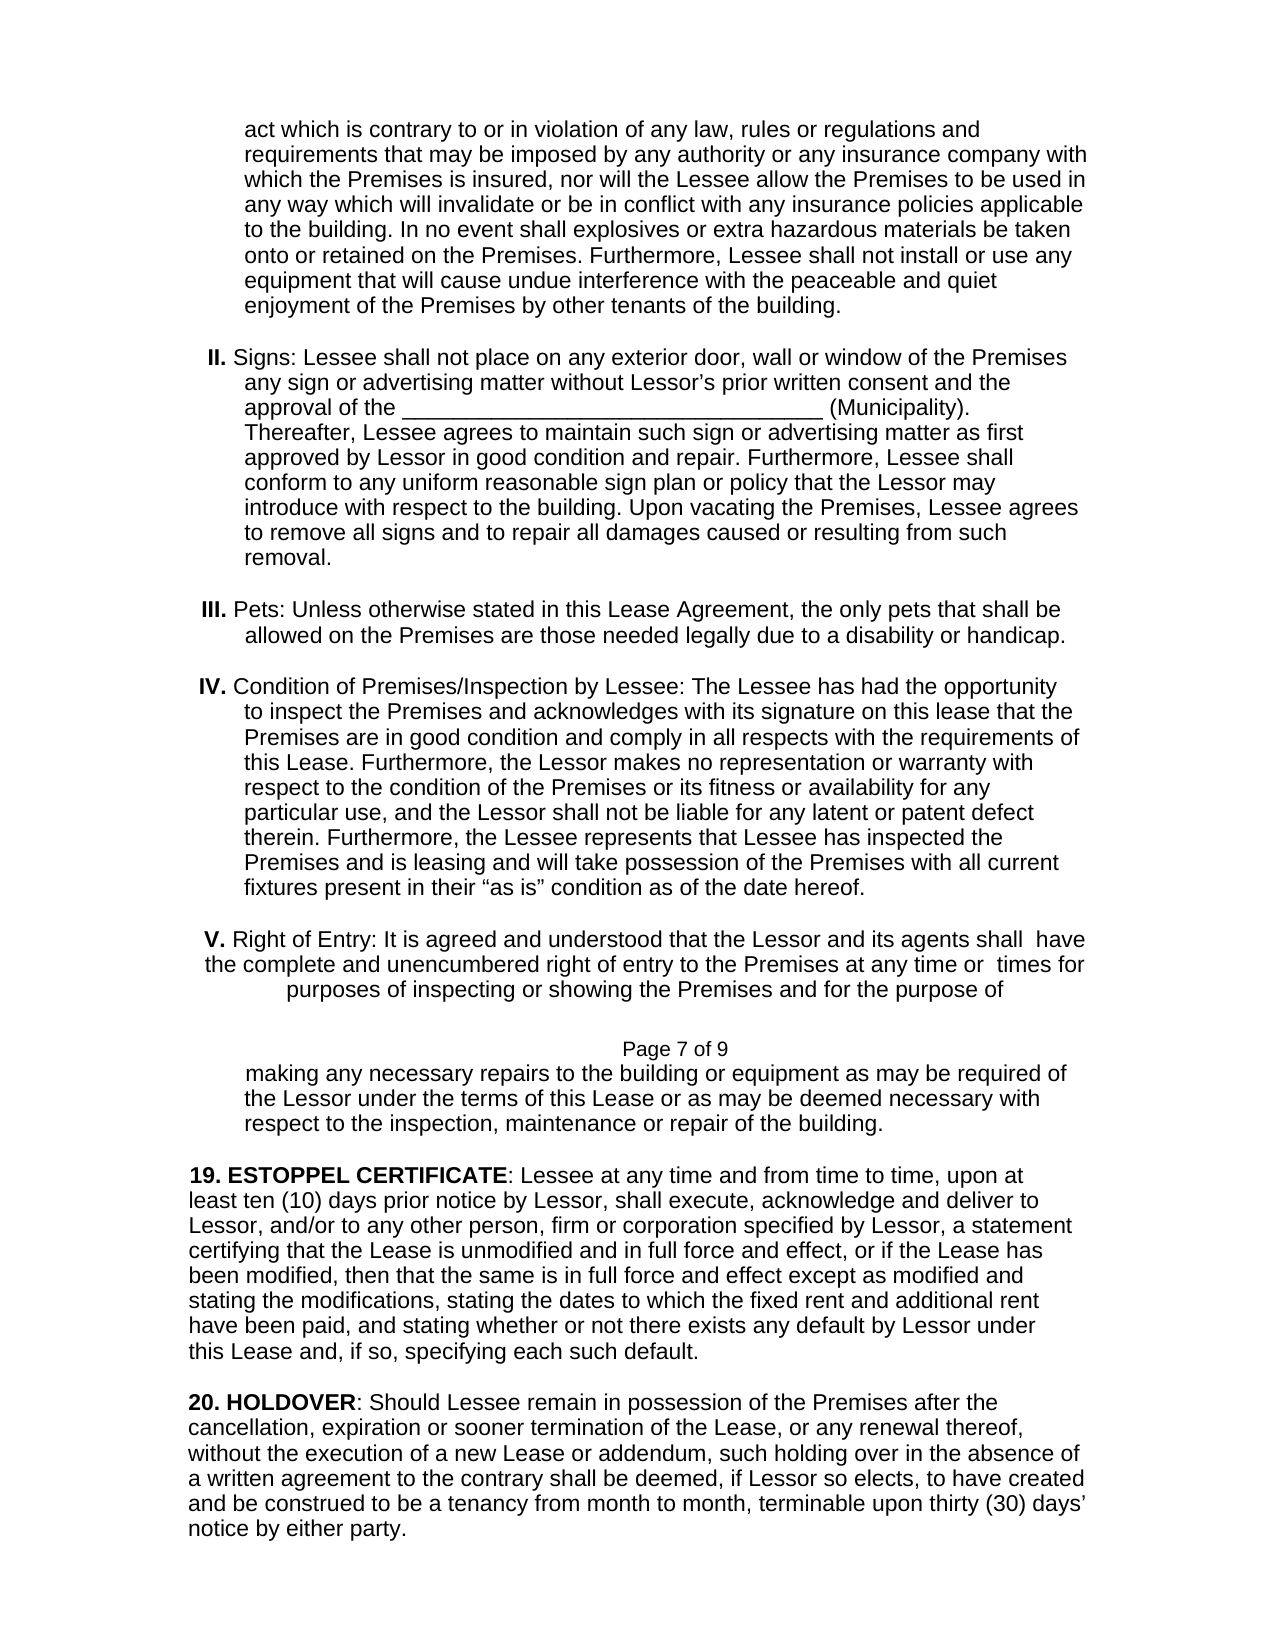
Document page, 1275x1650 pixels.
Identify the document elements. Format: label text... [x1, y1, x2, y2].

text 20. HOLDOVER: Should Lessee remain in possession of the Premises after the cancellation, expiration or sooner termination of the Lease, or any renewal thereof, without the execution of a new Lease or addendum, such holding over in the absence of a written agreement to the contrary shall be deemed, if Lessor so elects, to have created and be construed to be a tenancy from month to month, terminable upon thirty (30) days’ notice by either party. [188, 1391, 1086, 1541]
text Page 7 of 9 [187, 1037, 1163, 1061]
text II. Signs: Lessee shall not place on any exterior door, wall or window of the Premises any sign or advertising matter without Lessor’s prior written consent and the approval of the _________________________________ (Municipality). Thereafter, Lessee agrees to maintain such sign or advertising matter as first approved by Lessor in good condition and repair. Furthermore, Lessee shall conform to any uniform reasonable sign plan or policy that the Lessor may introduce with respect to the building. Upon vacating the Premises, Lessee agrees to remove all signs and to repair all damages caused or resulting from such removal. [207, 345, 1085, 571]
text act which is contrary to or in violation of any law, rules or regulations and requirements that may be imposed by any authority or any insurance company with which the Premises is insured, nor will the Lessee allow the Premises to be used in any way which will invalidate or be in conflict with any insurance policies applicable to the building. In no event shall explosives or extra hazardous materials be taken onto or retained on the Premises. Furthermore, Lessee shall not install or use any equipment that will cause undue interference with the peaceable and quiet enjoyment of the Premises by other tenants of the building. [214, 117, 1093, 318]
text V. Right of Entry: It is agreed and understood that the Lessor and its agents shall have the complete and unencumbered right of entry to the Premises at any time or times for purposes of inspecting or showing the Premises and for the purpose of [203, 927, 1086, 1002]
text III. Pets: Unless otherwise stated in this Lease Agreement, the only pets that shall be allowed on the Premises are those needed legally due to a disability or handicap. [201, 597, 1078, 648]
text IV. Condition of Premises/Inspection by Lessee: The Lessee has had the opportunity to inspect the Premises and acknowledges with its signature on this lease that the Premises are in good condition and comply in all respects with the requirements of this Lease. Furthermore, the Lessor makes no representation or warranty with respect to the condition of the Premises or its fitness or availability for any particular use, and the Lessor shall not be liable for any latent or patent defect therein. Furthermore, the Lessee represents that Lessee has inspected the Premises and is leasing and will take possession of the Premises with all current fixtures present in their “as is” condition as of the date hereof. [198, 674, 1086, 900]
text 19. ESTOPPEL CERTIFICATE: Lessee at any time and from time to time, upon at least ten (10) days prior notice by Lessor, shall execute, acknowledge and deliver to Lessor, and/or to any other person, firm or corporation specified by Lessor, a statement certifying that the Lease is unmodified and in full force and effect, or if the Lease has been modified, then that the same is in full force and effect except as modified and stating the modifications, stating the dates to which the fixed rent and additional rent have been paid, and stating whether or not there exists any default by Lessor under this Lease and, if so, specifying each such default. [188, 1163, 1077, 1364]
text making any necessary repairs to the building or equipment as may be required of the Lessor under the terms of this Lease or as may be deemed necessary with respect to the inspection, maintenance or repair of the building. [244, 1061, 1072, 1136]
